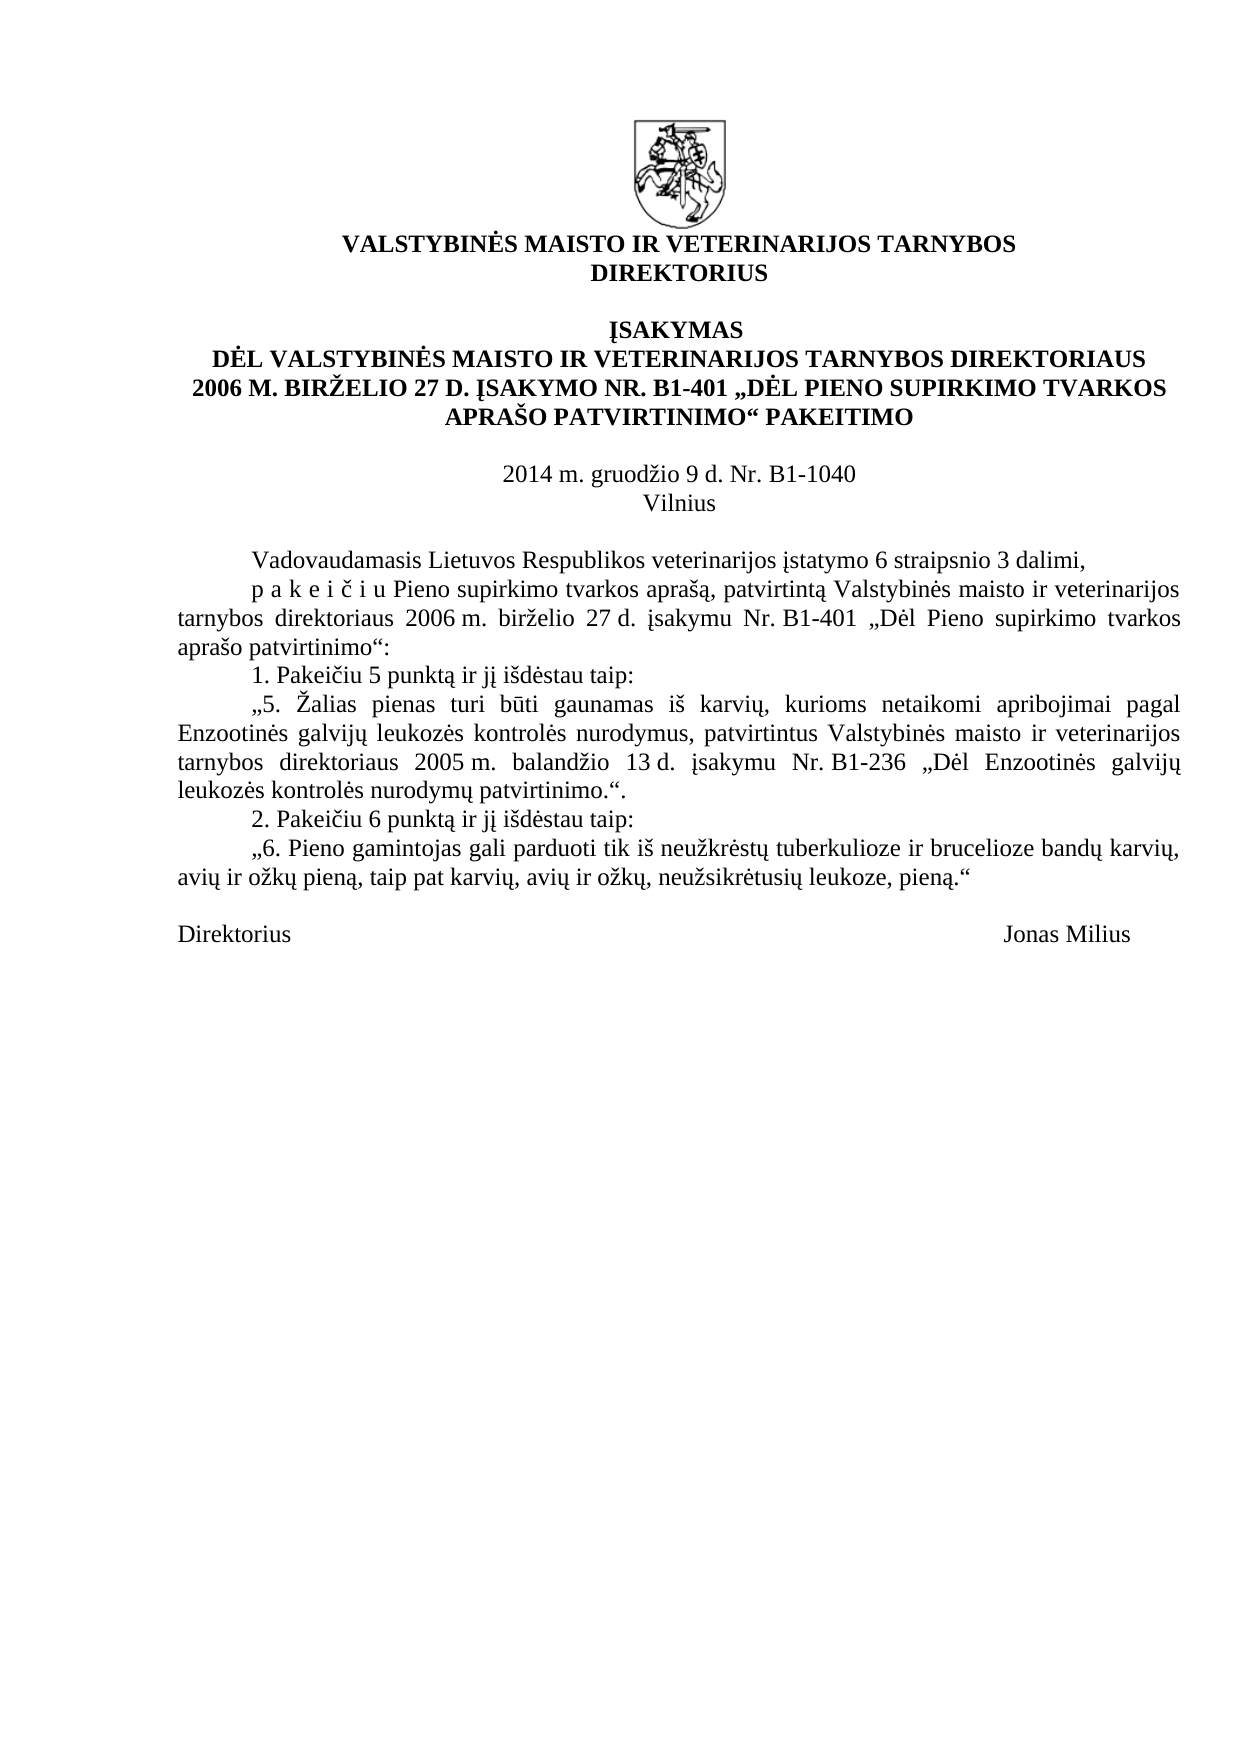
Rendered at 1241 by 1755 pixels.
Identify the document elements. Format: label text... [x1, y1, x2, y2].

text 2014 m. gruodžio 9 d. Nr. B1-1040 [177, 459, 1181, 488]
text p a k e i č i u Pieno supirkimo tvarkos aprašą, patvirtintą Valstybinės maisto ir veterinarijos tarnybos direktoriaus 2006 m. birželio 27 d. įsakymu Nr. B1-401 „Dėl Pieno supirkimo tvarkos aprašo patvirtinimo“: [177, 574, 1181, 660]
text VALSTYBINĖS MAISTO IR VETERINARIJOS TARNYBOS [177, 229, 1181, 258]
text „5. Žalias pienas turi būti gaunamas iš karvių, kurioms netaikomi apribojimai pagal Enzootinės galvijų leukozės kontrolės nurodymus, patvirtintus Valstybinės maisto ir veterinarijos tarnybos direktoriaus 2005 m. balandžio 13 d. įsakymu Nr. B1-236 „Dėl Enzootinės galvijų leukozės kontrolės nurodymų patvirtinimo.“. [177, 689, 1181, 804]
text DIREKTORIUS [177, 258, 1181, 287]
text „6. Pieno gamintojas gali parduoti tik iš neužkrėstų tuberkulioze ir brucelioze bandų karvių, avių ir ožkų pieną, taip pat karvių, avių ir ožkų, neužsikrėtusių leukoze, pieną.“ [177, 833, 1181, 890]
text Vadovaudamasis Lietuvos Respublikos veterinarijos įstatymo 6 straipsnio 3 dalimi, [177, 545, 1181, 574]
text DĖL VALSTYBINĖS MAISTO IR VETERINARIJOS TARNYBOS DIREKTORIAUS 2006 M. BIRŽELIO 27 D. ĮSAKYMO NR. B1-401 „DĖL PIENO SUPIRKIMO TVARKOS APRAŠO PATVIRTINIMO“ PAKEITIMO [177, 344, 1181, 430]
text 1. Pakeičiu 5 punktą ir jį išdėstau taip: [177, 660, 1181, 689]
text 2. Pakeičiu 6 punktą ir jį išdėstau taip: [177, 804, 1181, 833]
text ĮSAKYMAS [177, 315, 1181, 344]
text Vilnius [177, 488, 1181, 517]
text Direktorius Jonas Milius [177, 919, 1181, 948]
